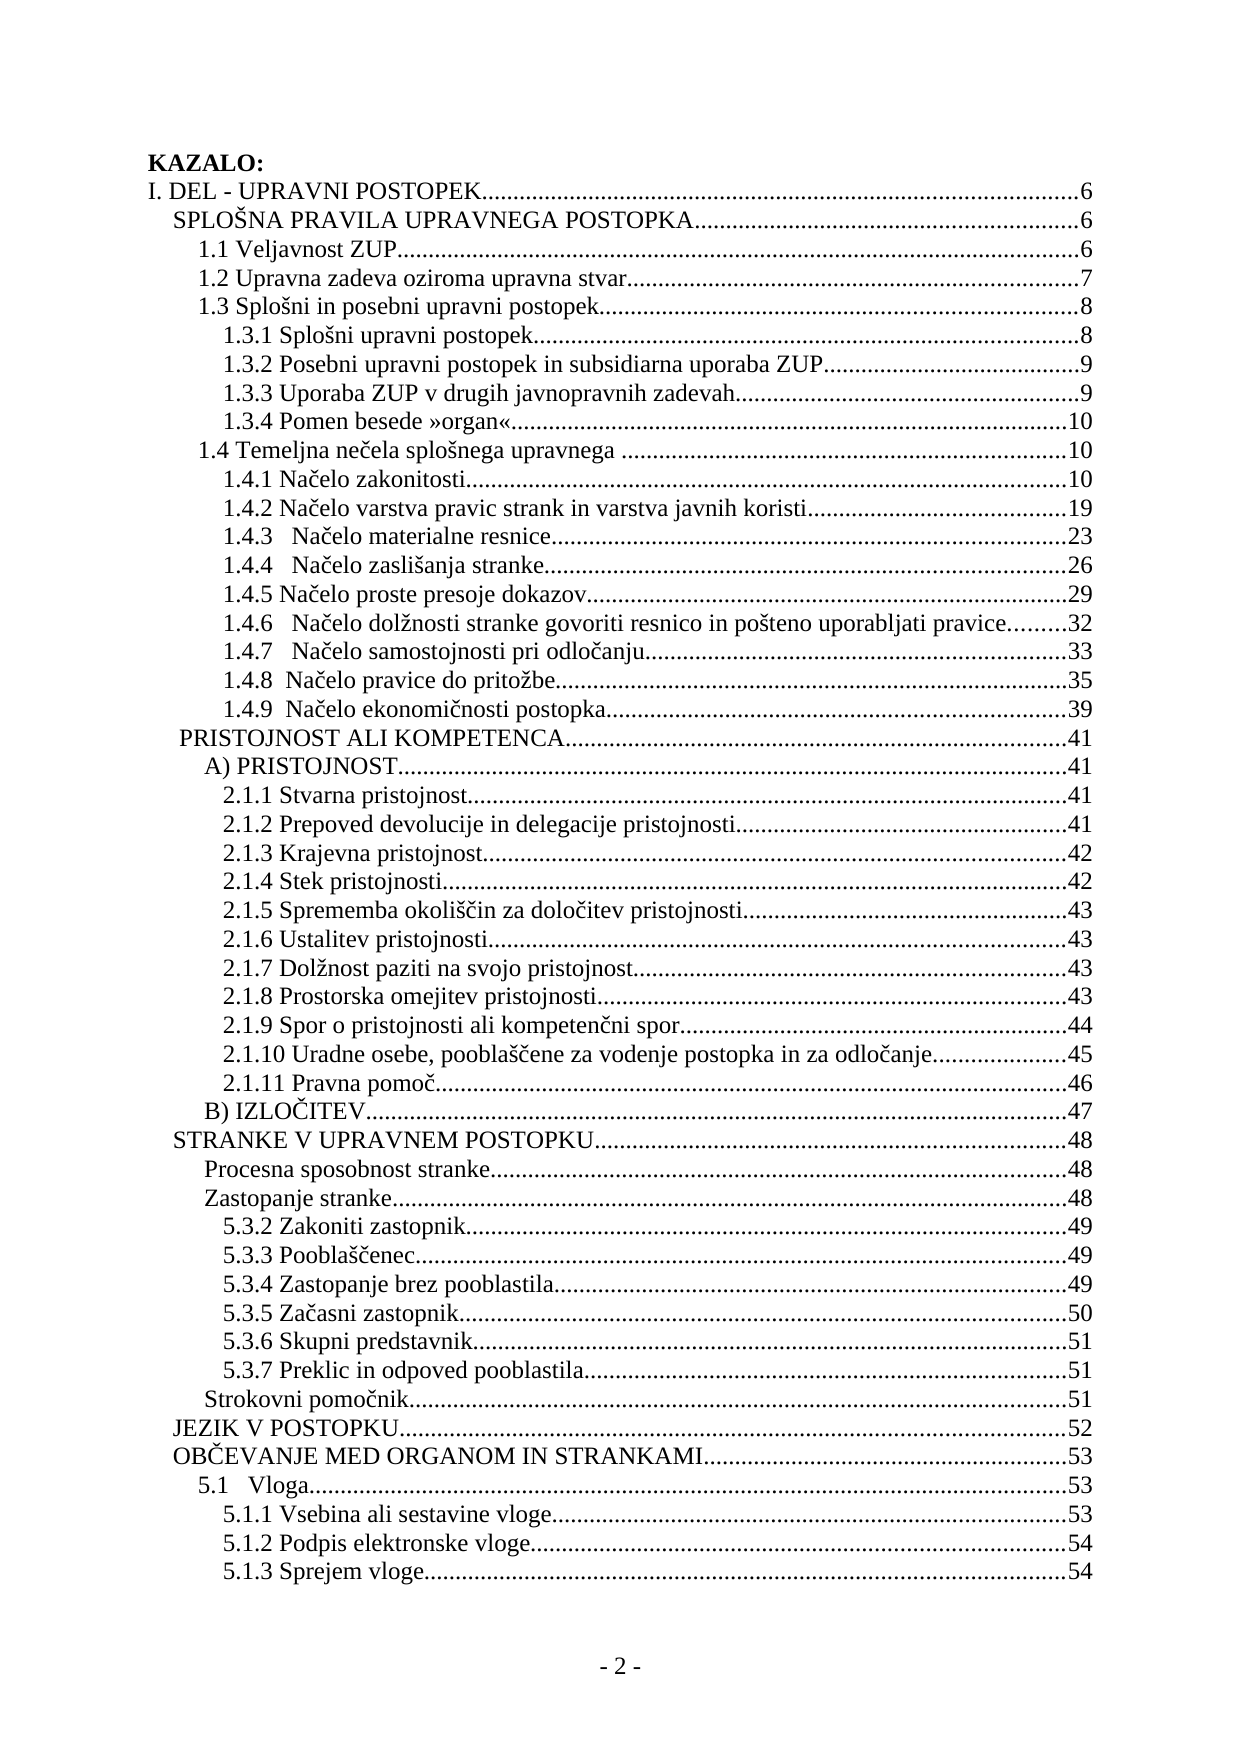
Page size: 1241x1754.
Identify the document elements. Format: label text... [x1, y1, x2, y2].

text 5.1.3 Sprejem vloge 54 [223, 1556, 1093, 1585]
text 2.1.6 Ustalitev pristojnosti 43 [223, 924, 1093, 953]
text JEZIK V POSTOPKU 52 [173, 1413, 1093, 1441]
text 2.1.9 Spor o pristojnosti ali kompetenčni spor 44 [223, 1010, 1093, 1039]
text 2.1.7 Dolžnost paziti na svojo pristojnost 43 [223, 953, 1093, 981]
text 2.1.10 Uradne osebe, pooblaščene za vodenje postopka in za odločanje 45 [223, 1039, 1093, 1068]
text 1.2 Upravna zadeva oziroma upravna stvar 7 [198, 263, 1093, 291]
text 1.4.8 Načelo pravice do pritožbe 35 [223, 665, 1093, 694]
text PRISTOJNOST ALI KOMPETENCA 41 [173, 723, 1093, 751]
text 5.3.7 Preklic in odpoved pooblastila 51 [223, 1355, 1093, 1384]
text 5.1.2 Podpis elektronske vloge 54 [223, 1528, 1093, 1556]
text 2.1.5 Sprememba okoliščin za določitev pristojnosti 43 [223, 895, 1093, 924]
text KAZALO: [148, 148, 1093, 176]
text OBČEVANJE MED ORGANOM IN STRANKAMI 53 [173, 1441, 1093, 1470]
text A) PRISTOJNOST 41 [198, 751, 1093, 780]
text 1.4.7 Načelo samostojnosti pri odločanju 33 [223, 636, 1093, 665]
text 5.3.6 Skupni predstavnik 51 [223, 1326, 1093, 1355]
text 2.1.8 Prostorska omejitev pristojnosti 43 [223, 981, 1093, 1010]
text 1.4 Temeljna nečela splošnega upravnega 10 [198, 435, 1093, 464]
text 1.3.1 Splošni upravni postopek 8 [223, 320, 1093, 349]
text B) IZLOČITEV 47 [198, 1096, 1093, 1125]
text 1.3.2 Posebni upravni postopek in subsidiarna uporaba ZUP 9 [223, 349, 1093, 378]
text 1.3.3 Uporaba ZUP v drugih javnopravnih zadevah 9 [223, 378, 1093, 406]
text STRANKE V UPRAVNEM POSTOPKU 48 [173, 1125, 1093, 1154]
text 1.3.4 Pomen besede »organ« 10 [223, 406, 1093, 435]
text 5.3.5 Začasni zastopnik 50 [223, 1298, 1093, 1326]
text 1.4.1 Načelo zakonitosti 10 [223, 464, 1093, 493]
text 5.3.4 Zastopanje brez pooblastila 49 [223, 1269, 1093, 1298]
text 2.1.11 Pravna pomoč 46 [223, 1068, 1093, 1096]
text 2.1.2 Prepoved devolucije in delegacije pristojnosti 41 [223, 809, 1093, 838]
text Procesna sposobnost stranke 48 [198, 1154, 1093, 1183]
text 2.1.3 Krajevna pristojnost 42 [223, 838, 1093, 866]
text 1.4.5 Načelo proste presoje dokazov 29 [223, 579, 1093, 608]
text 1.4.6 Načelo dolžnosti stranke govoriti resnico in pošteno uporabljati pravice 32 [223, 608, 1093, 636]
text 5.3.3 Pooblaščenec 49 [223, 1240, 1093, 1269]
text Strokovni pomočnik 51 [198, 1384, 1093, 1413]
text 2.1.1 Stvarna pristojnost 41 [223, 780, 1093, 809]
text 1.4.2 Načelo varstva pravic strank in varstva javnih koristi 19 [223, 493, 1093, 521]
text I. DEL - UPRAVNI POSTOPEK 6 [148, 176, 1093, 205]
text 1.1 Veljavnost ZUP 6 [198, 234, 1093, 263]
text 1.4.4 Načelo zaslišanja stranke 26 [223, 550, 1093, 579]
text 1.4.9 Načelo ekonomičnosti postopka 39 [223, 694, 1093, 723]
text 5.1.1 Vsebina ali sestavine vloge 53 [223, 1499, 1093, 1528]
text SPLOŠNA PRAVILA UPRAVNEGA POSTOPKA 6 [173, 205, 1093, 234]
text 1.3 Splošni in posebni upravni postopek 8 [198, 291, 1093, 320]
text 5.3.2 Zakoniti zastopnik 49 [223, 1211, 1093, 1240]
text 5.1 Vloga 53 [198, 1470, 1093, 1499]
text 1.4.3 Načelo materialne resnice 23 [223, 521, 1093, 550]
text Zastopanje stranke 48 [198, 1183, 1093, 1211]
text 2.1.4 Stek pristojnosti 42 [223, 866, 1093, 895]
